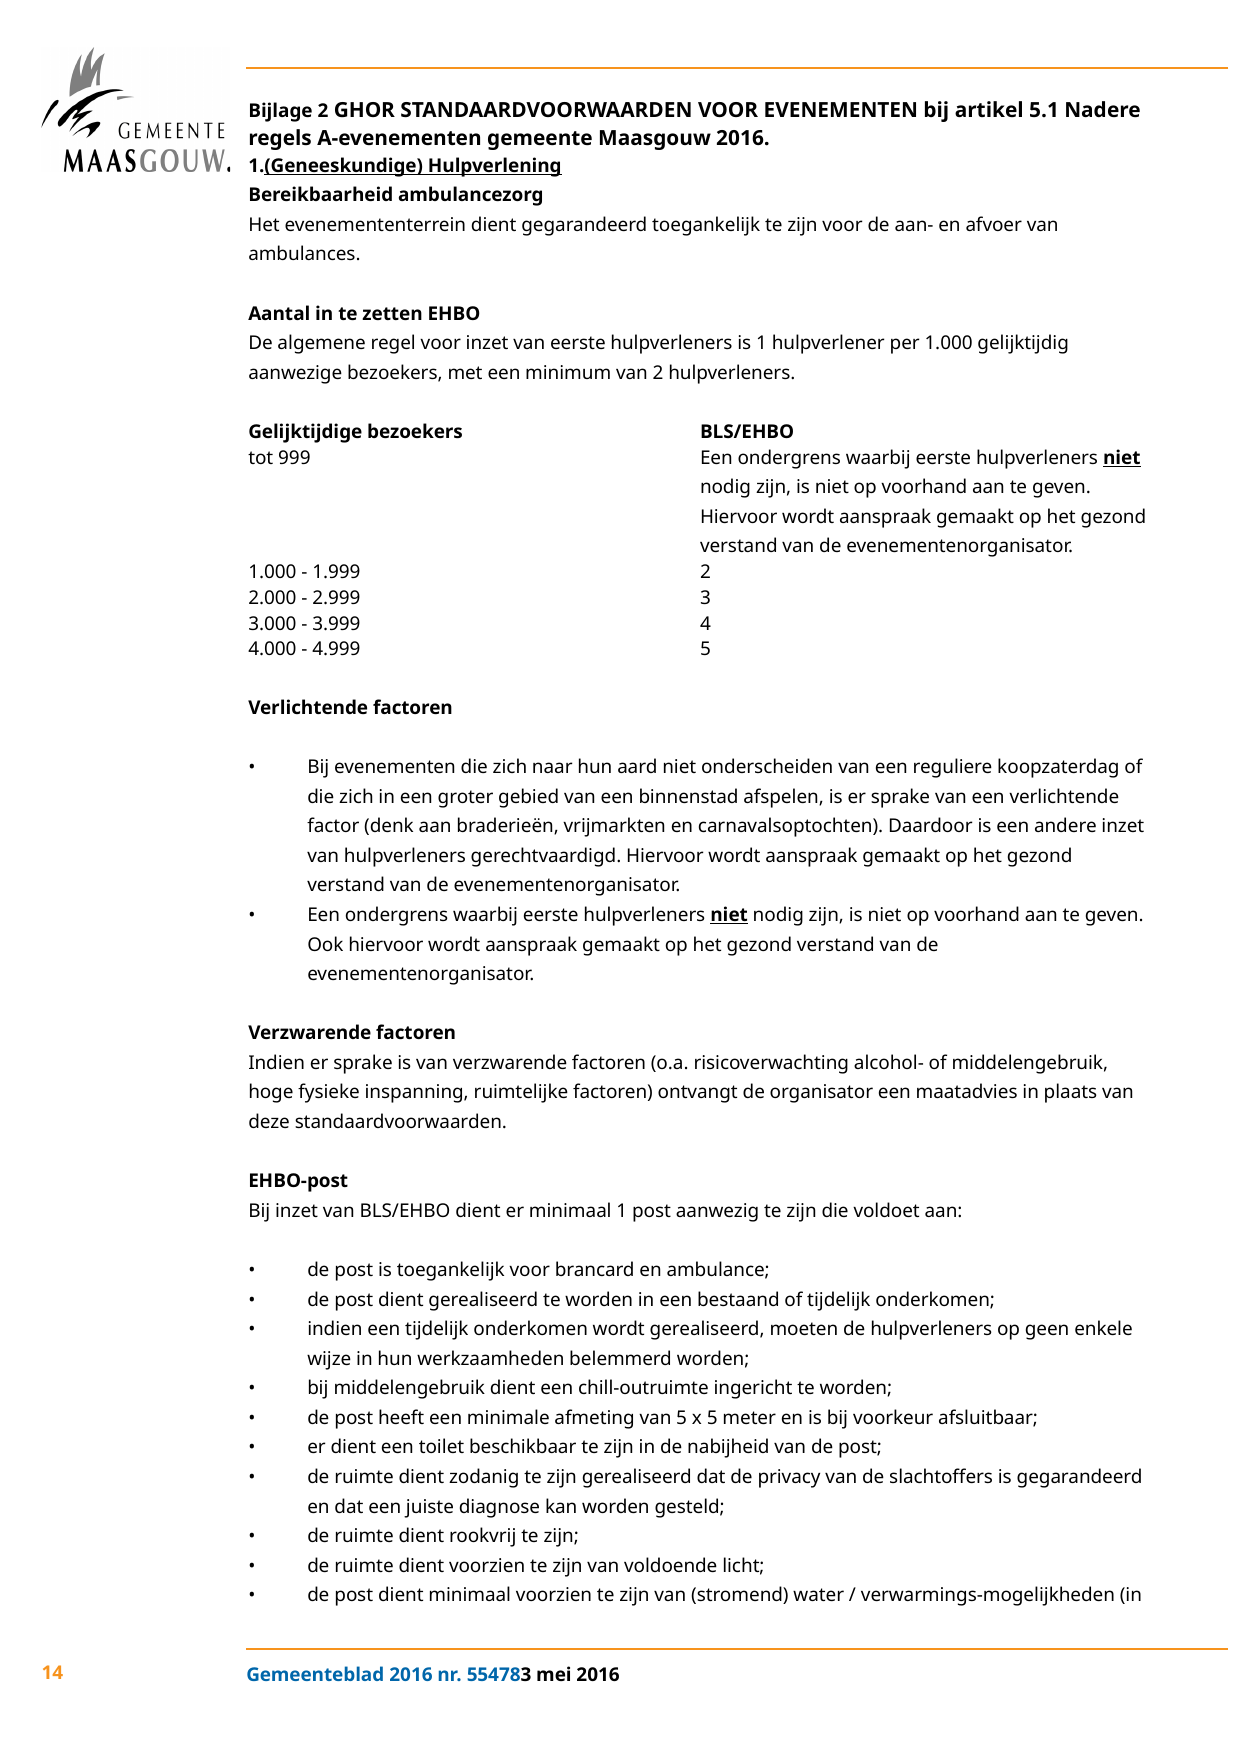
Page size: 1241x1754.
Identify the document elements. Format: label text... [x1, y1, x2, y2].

table_cell 3 [700, 584, 1152, 610]
text Verlichtende factoren [248, 694, 1152, 720]
list de ruimte dient rookvrij te zijn; [248, 1522, 1152, 1548]
table_cell 1.000 - 1.999 [248, 558, 700, 584]
text EHBO-post [248, 1167, 1152, 1193]
list indien een tijdelijk onderkomen wordt gerealiseerd, moeten de hulpverleners op geen enkele wijze in hun werkzaamheden belemmerd worden; [248, 1315, 1152, 1371]
table_cell Een ondergrens waarbij eerste hulpverleners niet nodig zijn, is niet op voorhand aan te geven. Hiervoor wordt aanspraak gemaakt op het gezond verstand van de evenementenorganisator. [700, 444, 1152, 558]
list er dient een toilet beschikbaar te zijn in de nabijheid van de post; [248, 1434, 1152, 1459]
list de post dient minimaal voorzien te zijn van (stromend) water / verwarmings-mogelijkheden (in [248, 1582, 1152, 1607]
table_cell 5 [700, 636, 1152, 661]
table_cell tot 999 [248, 444, 700, 558]
text Indien er sprake is van verzwarende factoren (o.a. risicoverwachting alcohol- of middelengebruik, hoge fysieke inspanning, ruimtelijke factoren) ontvangt de organisator een maatadvies in plaats van deze standaardvoorwaarden. [248, 1049, 1152, 1134]
text Verzwarende factoren [248, 1019, 1152, 1045]
text Bereikbaarheid ambulancezorg [248, 181, 1152, 207]
list bij middelengebruik dient een chill-outruimte ingericht te worden; [248, 1374, 1152, 1400]
picture [41, 47, 231, 172]
list de post dient gerealiseerd te worden in een bestaand of tijdelijk onderkomen; [248, 1286, 1152, 1311]
list de post heeft een minimale afmeting van 5 x 5 meter en is bij voorkeur afsluitbaar; [248, 1404, 1152, 1430]
table_cell 4 [700, 610, 1152, 636]
table_cell 3.000 - 3.999 [248, 610, 700, 636]
text Bij inzet van BLS/EHBO dient er minimaal 1 post aanwezig te zijn die voldoet aan: [248, 1197, 1152, 1223]
table_header Gelijktijdige bezoekers [248, 418, 700, 444]
table_cell 4.000 - 4.999 [248, 636, 700, 661]
list Een ondergrens waarbij eerste hulpverleners niet nodig zijn, is niet op voorhand aan te geven. Ook hiervoor wordt aanspraak gemaakt op het gezond verstand van de evenementenorganisator. [248, 901, 1152, 986]
text Aantal in te zetten EHBO [248, 300, 1152, 325]
list de ruimte dient voorzien te zijn van voldoende licht; [248, 1552, 1152, 1578]
list Bij evenementen die zich naar hun aard niet onderscheiden van een reguliere koopzaterdag of die zich in een groter gebied van een binnenstad afspelen, is er sprake van een verlichtende factor (denk aan braderieën, vrijmarkten en carnavalsoptochten). Daardoor is een andere inzet van hulpverleners gerechtvaardigd. Hiervoor wordt aanspraak gemaakt op het gezond verstand van de evenementenorganisator. [248, 753, 1152, 897]
table_cell 2 [700, 558, 1152, 584]
text Bijlage 2 GHOR STANDAARDVOORWAARDEN VOOR EVENEMENTEN bij artikel 5.1 Nadere regels A-evenementen gemeente Maasgouw 2016. [248, 95, 1152, 152]
text De algemene regel voor inzet van eerste hulpverleners is 1 hulpverlener per 1.000 gelijktijdig aanwezige bezoekers, met een minimum van 2 hulpverleners. [248, 329, 1152, 384]
list de ruimte dient zodanig te zijn gerealiseerd dat de privacy van de slachtoffers is gegarandeerd en dat een juiste diagnose kan worden gesteld; [248, 1463, 1152, 1518]
table_header BLS/EHBO [700, 418, 1152, 444]
list de post is toegankelijk voor brancard en ambulance; [248, 1256, 1152, 1282]
table_cell 2.000 - 2.999 [248, 584, 700, 610]
text Het evenemententerrein dient gegarandeerd toegankelijk te zijn voor de aan- en afvoer van ambulances. [248, 211, 1152, 266]
text 1.(Geneeskundige) Hulpverlening [248, 152, 1152, 177]
